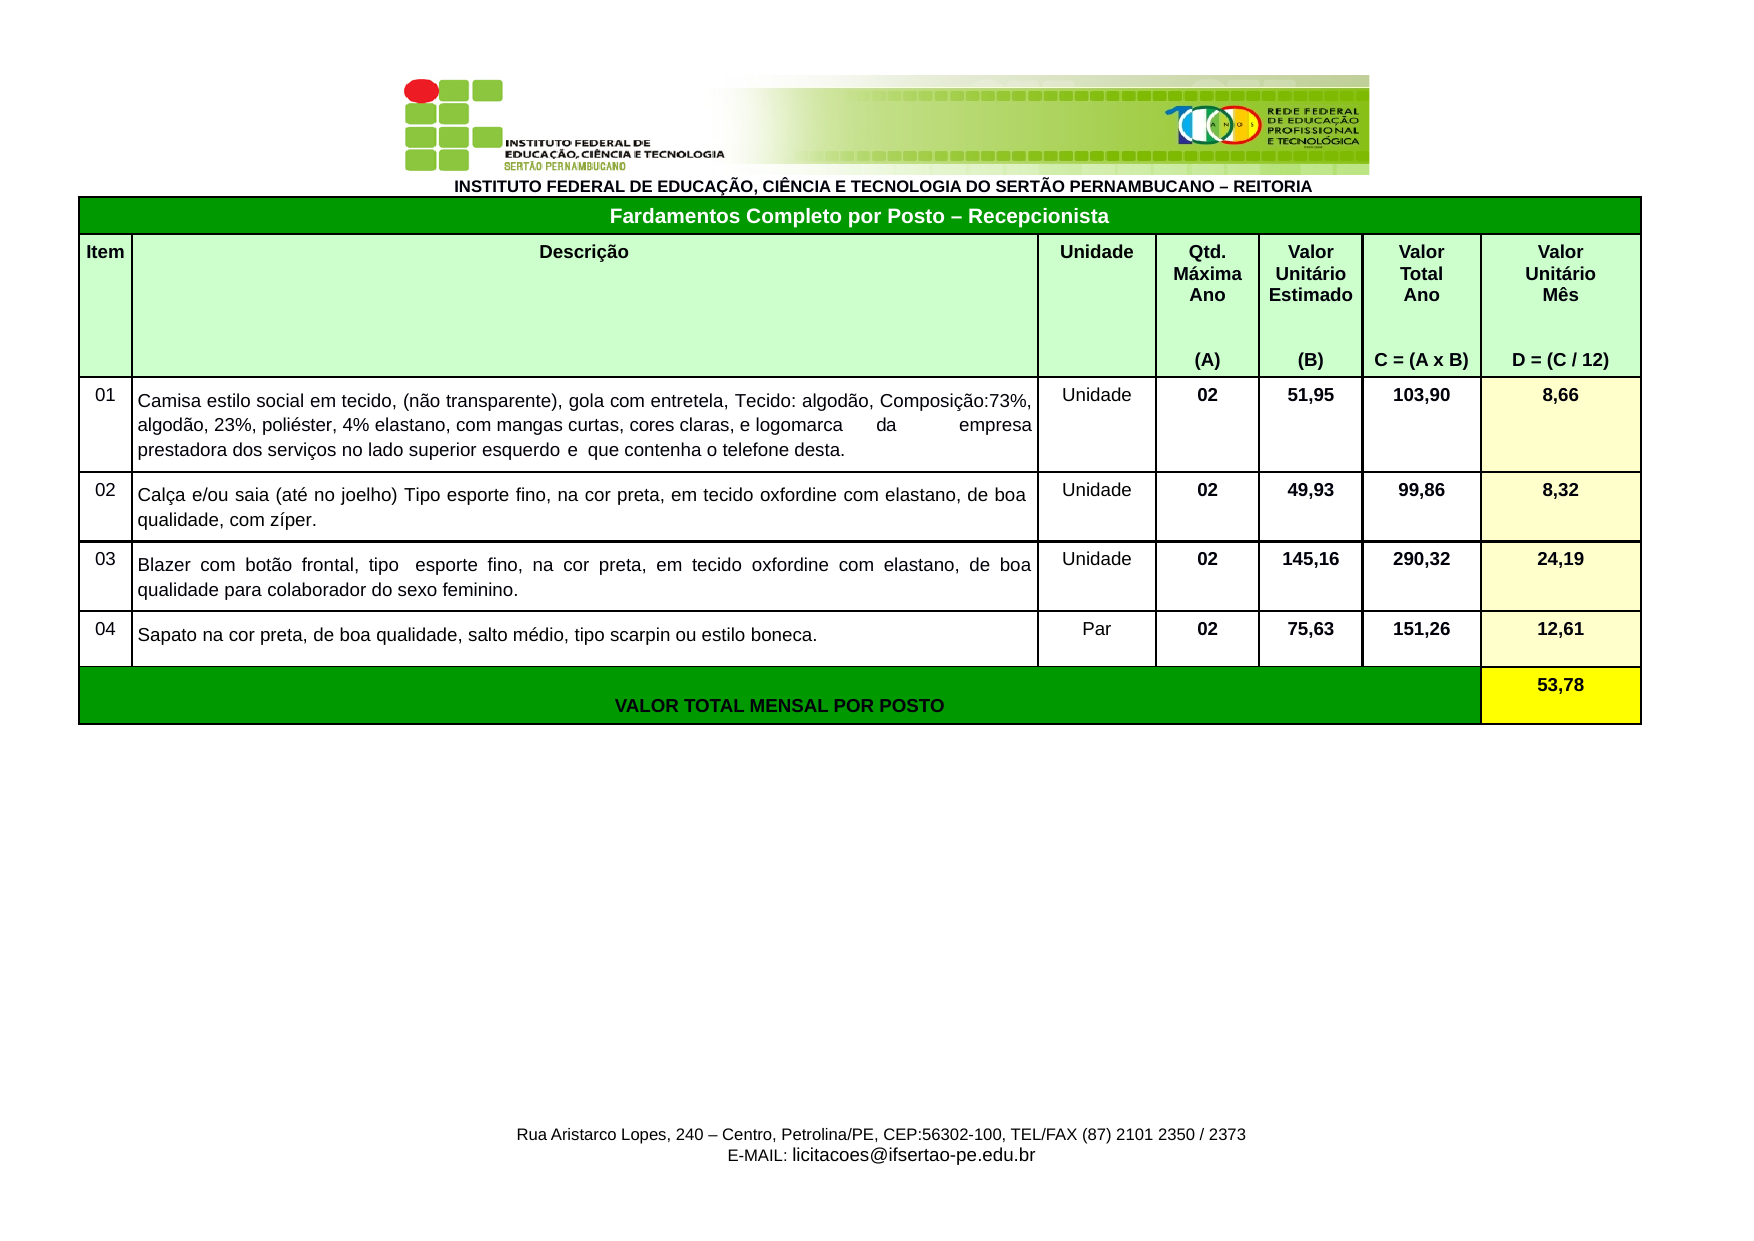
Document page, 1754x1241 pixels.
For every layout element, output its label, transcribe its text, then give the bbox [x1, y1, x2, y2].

table_cell 151,26 [1364, 612, 1480, 666]
table_cell 53,78 [1482, 668, 1640, 723]
table_cell 49,93 [1260, 473, 1361, 540]
table_cell 8,32 [1482, 473, 1640, 540]
table_cell 02 [80, 473, 131, 540]
table_cell 103,90 [1364, 378, 1480, 471]
table_cell Valor Total Ano C = (A x B) [1364, 235, 1480, 376]
table_cell 03 [80, 543, 131, 610]
table_cell 02 [1157, 612, 1258, 666]
table_cell Unidade [1039, 235, 1155, 376]
table_cell Camisa estilo social em tecido, (não transparente), gola com entretela, Tecido: algodão, Composição:73%, algodão, 23%, poliéster, 4% elastano, com mangas curtas, cores claras, e logomarca da empresa prestadora dos serviços no lado superior esquerdo e que contenha o telefone desta. [133, 378, 1037, 471]
table_cell Blazer com botão frontal, tipo esporte fino, na cor preta, em tecido oxfordine com elastano, de boa qualidade para colaborador do sexo feminino. [133, 543, 1037, 610]
table_cell 02 [1157, 378, 1258, 471]
table_cell Calça e/ou saia (até no joelho) Tipo esporte fino, na cor preta, em tecido oxfordine com elastano, de boa qualidade, com zíper. [133, 473, 1037, 540]
table_cell VALOR TOTAL MENSAL POR POSTO [80, 667, 1480, 723]
table_cell 145,16 [1260, 543, 1361, 610]
table_cell 12,61 [1482, 612, 1640, 666]
table_cell Par [1039, 612, 1155, 666]
table_cell 02 [1157, 473, 1258, 540]
table_cell Unidade [1039, 543, 1155, 610]
table_cell 04 [80, 612, 131, 666]
table_cell 99,86 [1364, 473, 1480, 540]
table_cell 24,19 [1482, 543, 1640, 610]
table_cell Unidade [1039, 473, 1155, 540]
table_cell Valor Unitário Estimado (B) [1260, 235, 1361, 376]
table_cell Unidade [1039, 378, 1155, 471]
table_cell 02 [1157, 543, 1258, 610]
table_cell 75,63 [1260, 612, 1361, 666]
table_cell 290,32 [1364, 543, 1480, 610]
table_cell Valor Unitário Mês D = (C / 12) [1482, 235, 1640, 376]
table_cell 01 [80, 378, 131, 471]
table_cell 51,95 [1260, 378, 1361, 471]
picture [393, 75, 1370, 175]
table_cell Sapato na cor preta, de boa qualidade, salto médio, tipo scarpin ou estilo boneca. [133, 612, 1037, 666]
table_cell Descrição [133, 235, 1037, 376]
table_cell Qtd. Máxima Ano (A) [1157, 235, 1258, 376]
table_cell 8,66 [1482, 378, 1640, 471]
table_cell Item [80, 235, 131, 376]
table_header Fardamentos Completo por Posto – Recepcionista [80, 198, 1640, 233]
